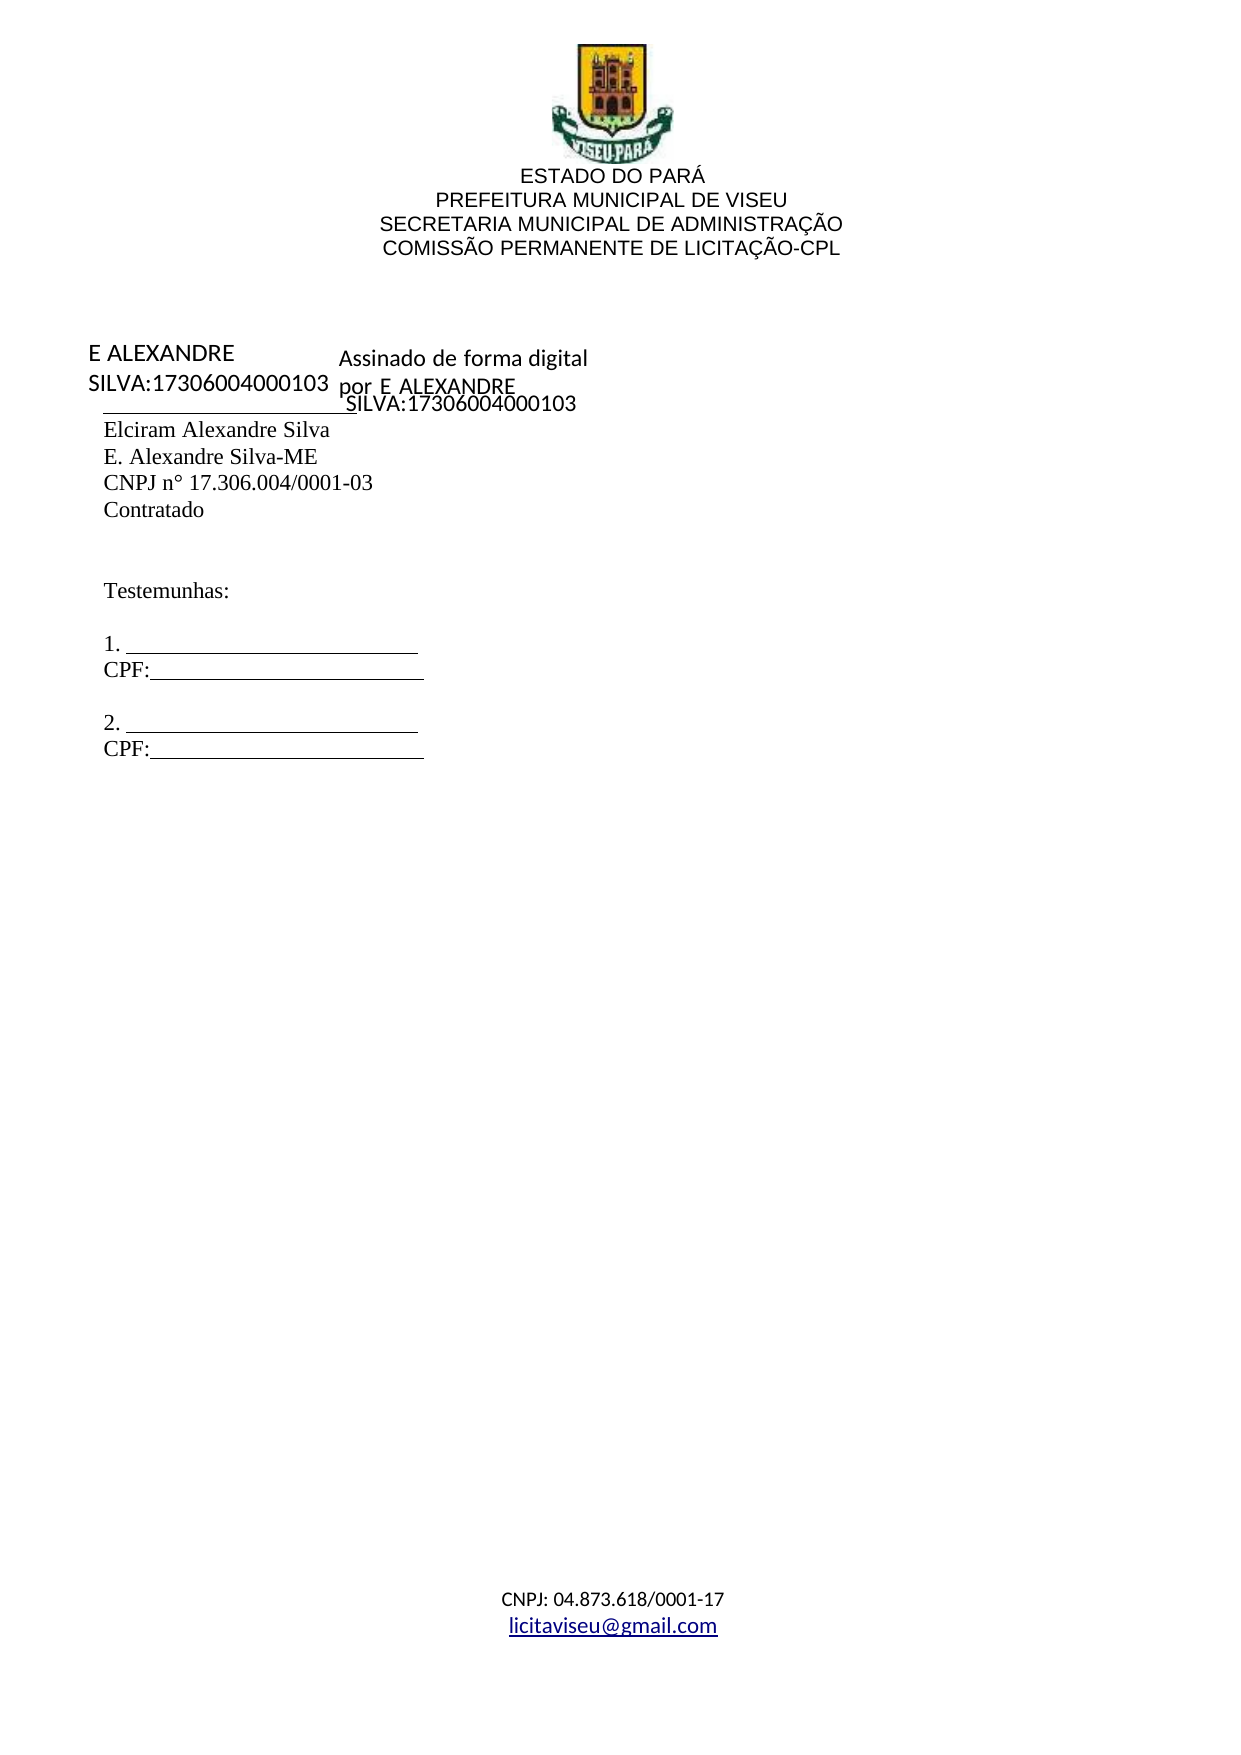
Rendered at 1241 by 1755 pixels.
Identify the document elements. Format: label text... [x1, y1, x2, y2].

subtitle E ALEXANDRE SILVA:17306004000103 [88, 337, 334, 398]
text 2. CPF: [103, 709, 419, 762]
text Elciram Alexandre Silva [103, 417, 1066, 443]
text Testemunhas: [103, 577, 1066, 603]
text E. Alexandre Silva-ME CNPJ n° 17.306.004/0001-03 Contratado [103, 443, 375, 522]
subtitle Assinado de forma digital por E ALEXANDRE [338, 343, 592, 400]
text SILVA:17306004000103 [103, 400, 1066, 414]
text 1. CPF: [103, 630, 419, 683]
